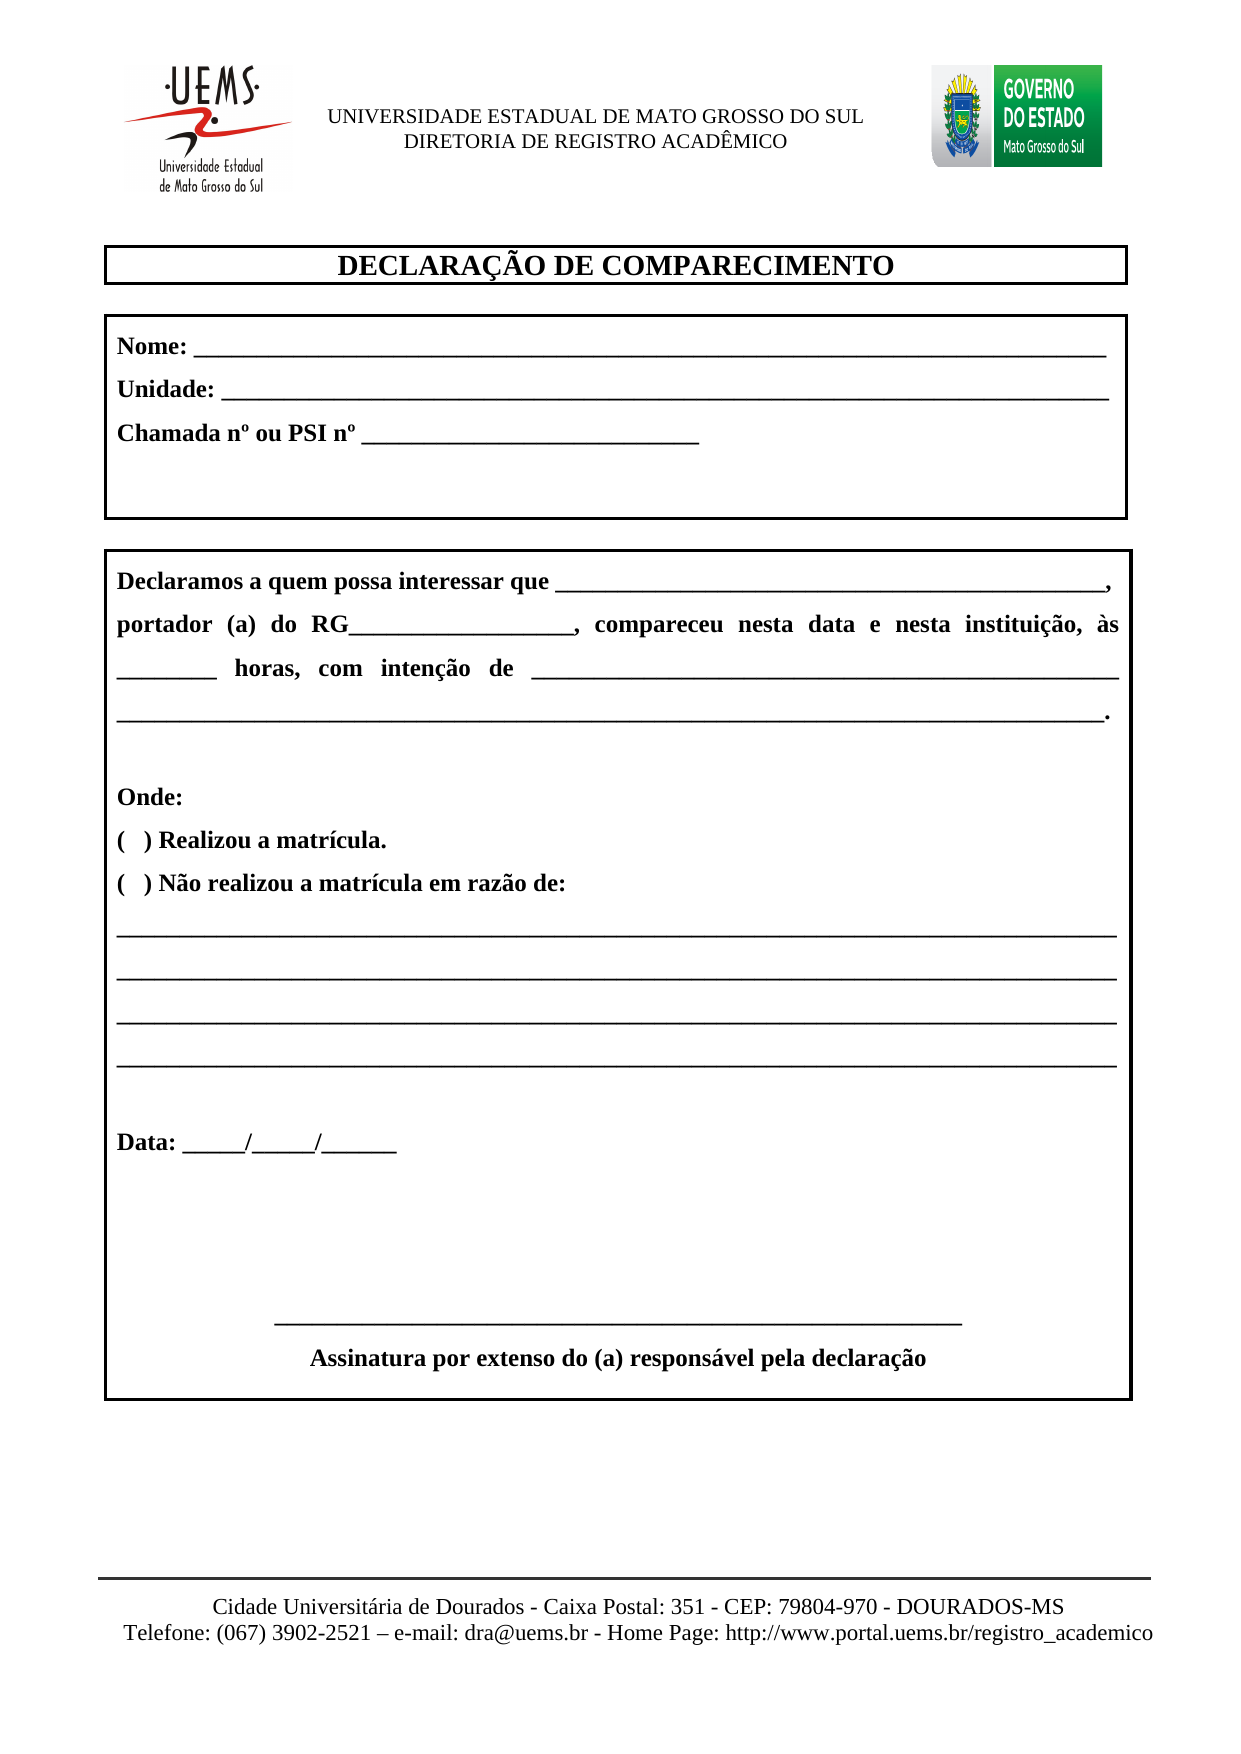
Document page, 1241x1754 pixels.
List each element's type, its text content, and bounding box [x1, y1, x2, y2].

table_header Nome: _________________________________________________________________________ Unidade: _______________________________________________________________________ Chamada nº ou PSI nº ___________________________ [107, 317, 1125, 517]
table_header DECLARAÇÃO DE COMPARECIMENTO [107, 248, 1125, 282]
picture [123, 65, 293, 192]
picture [930, 65, 1103, 168]
table_header Declaramos a quem possa interessar que ____________________________________________, portador (a) do RG__________________, compareceu nesta data e nesta instituição, às ________ horas, com intenção de _______________________________________________ _______________________________________________________________________________. Onde: ( ) Realizou a matrícula. ( ) Não realizou a matrícula em razão de: ________________________________________________________________________________ ________________________________________________________________________________ ________________________________________________________________________________ ________________________________________________________________________________ Data: _____/_____/______ _______________________________________________________ Assinatura por extenso do (a) responsável pela declaração [107, 552, 1129, 1398]
